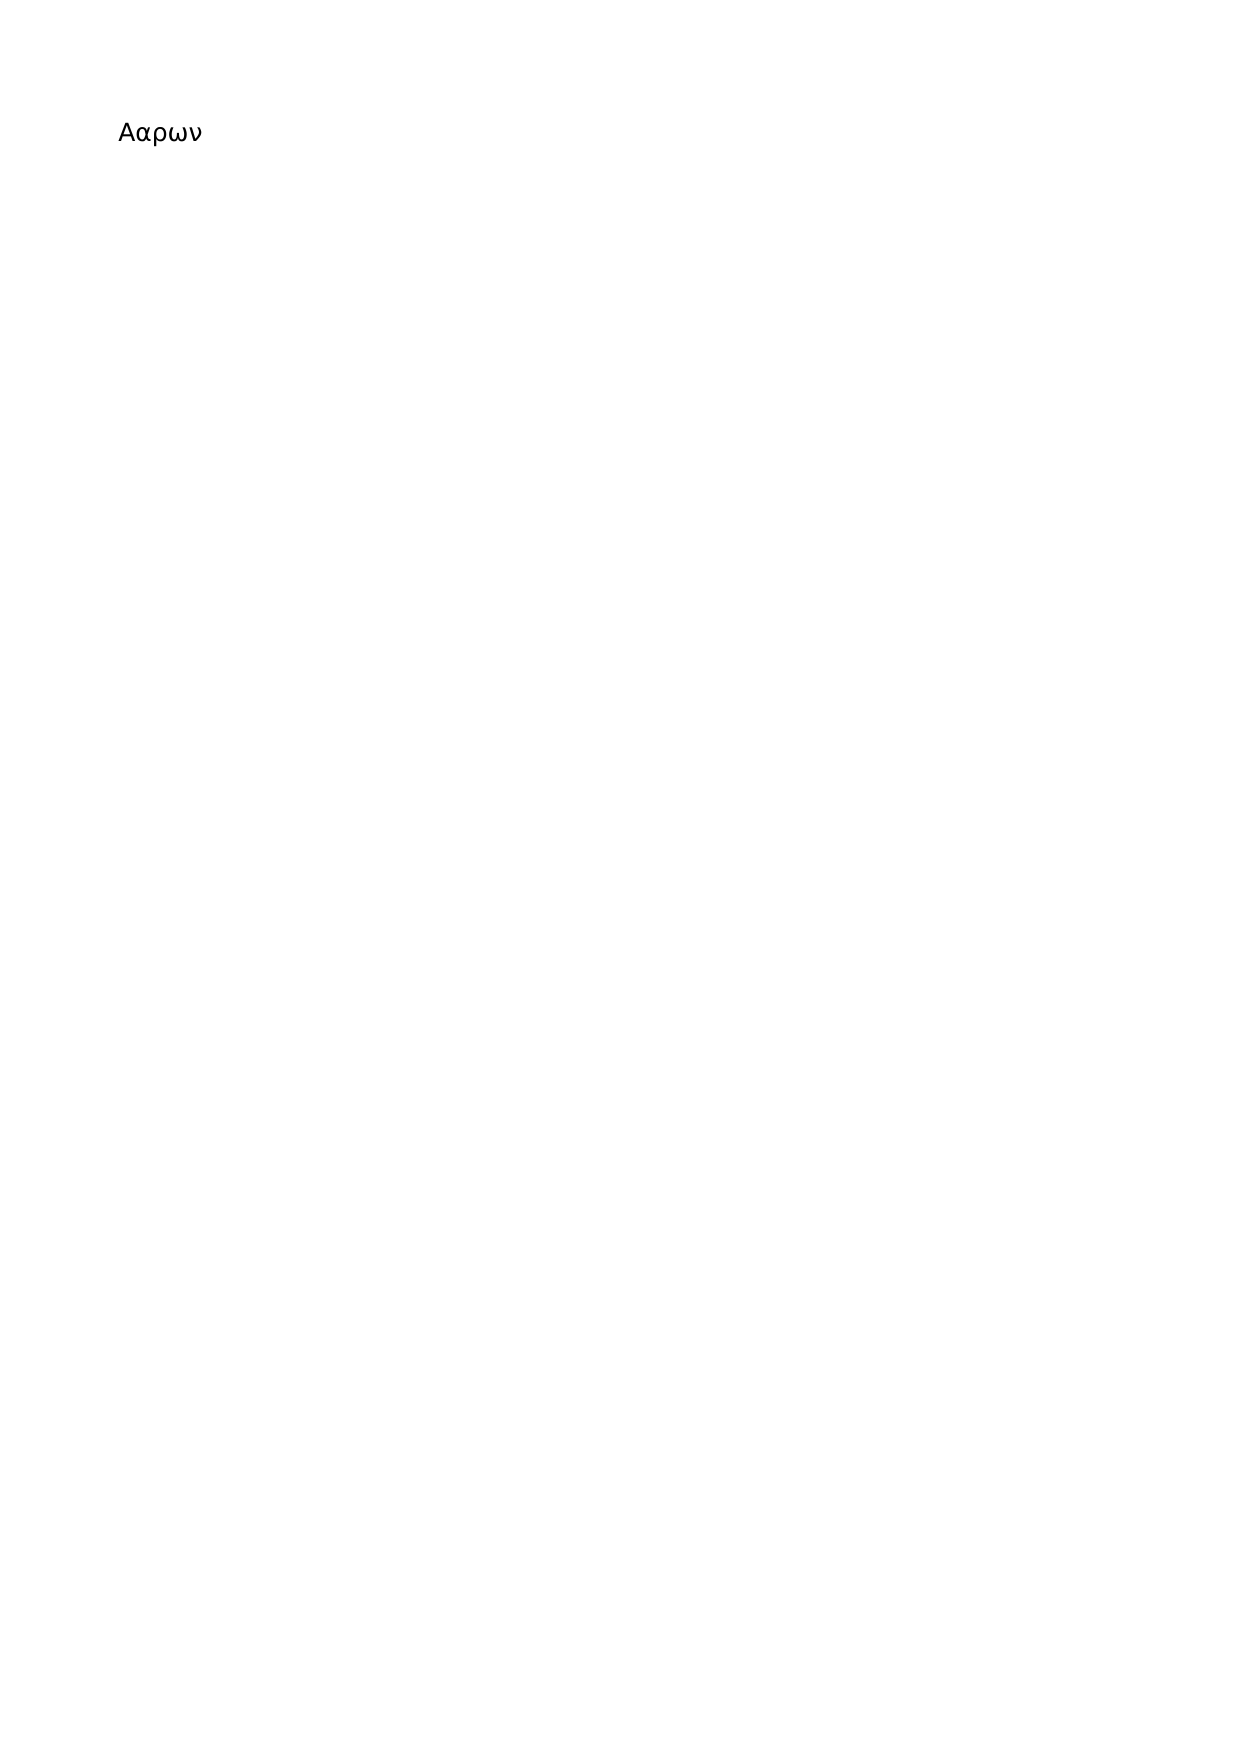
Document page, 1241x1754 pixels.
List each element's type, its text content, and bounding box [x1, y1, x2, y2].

text Ααρων [118, 118, 1122, 147]
